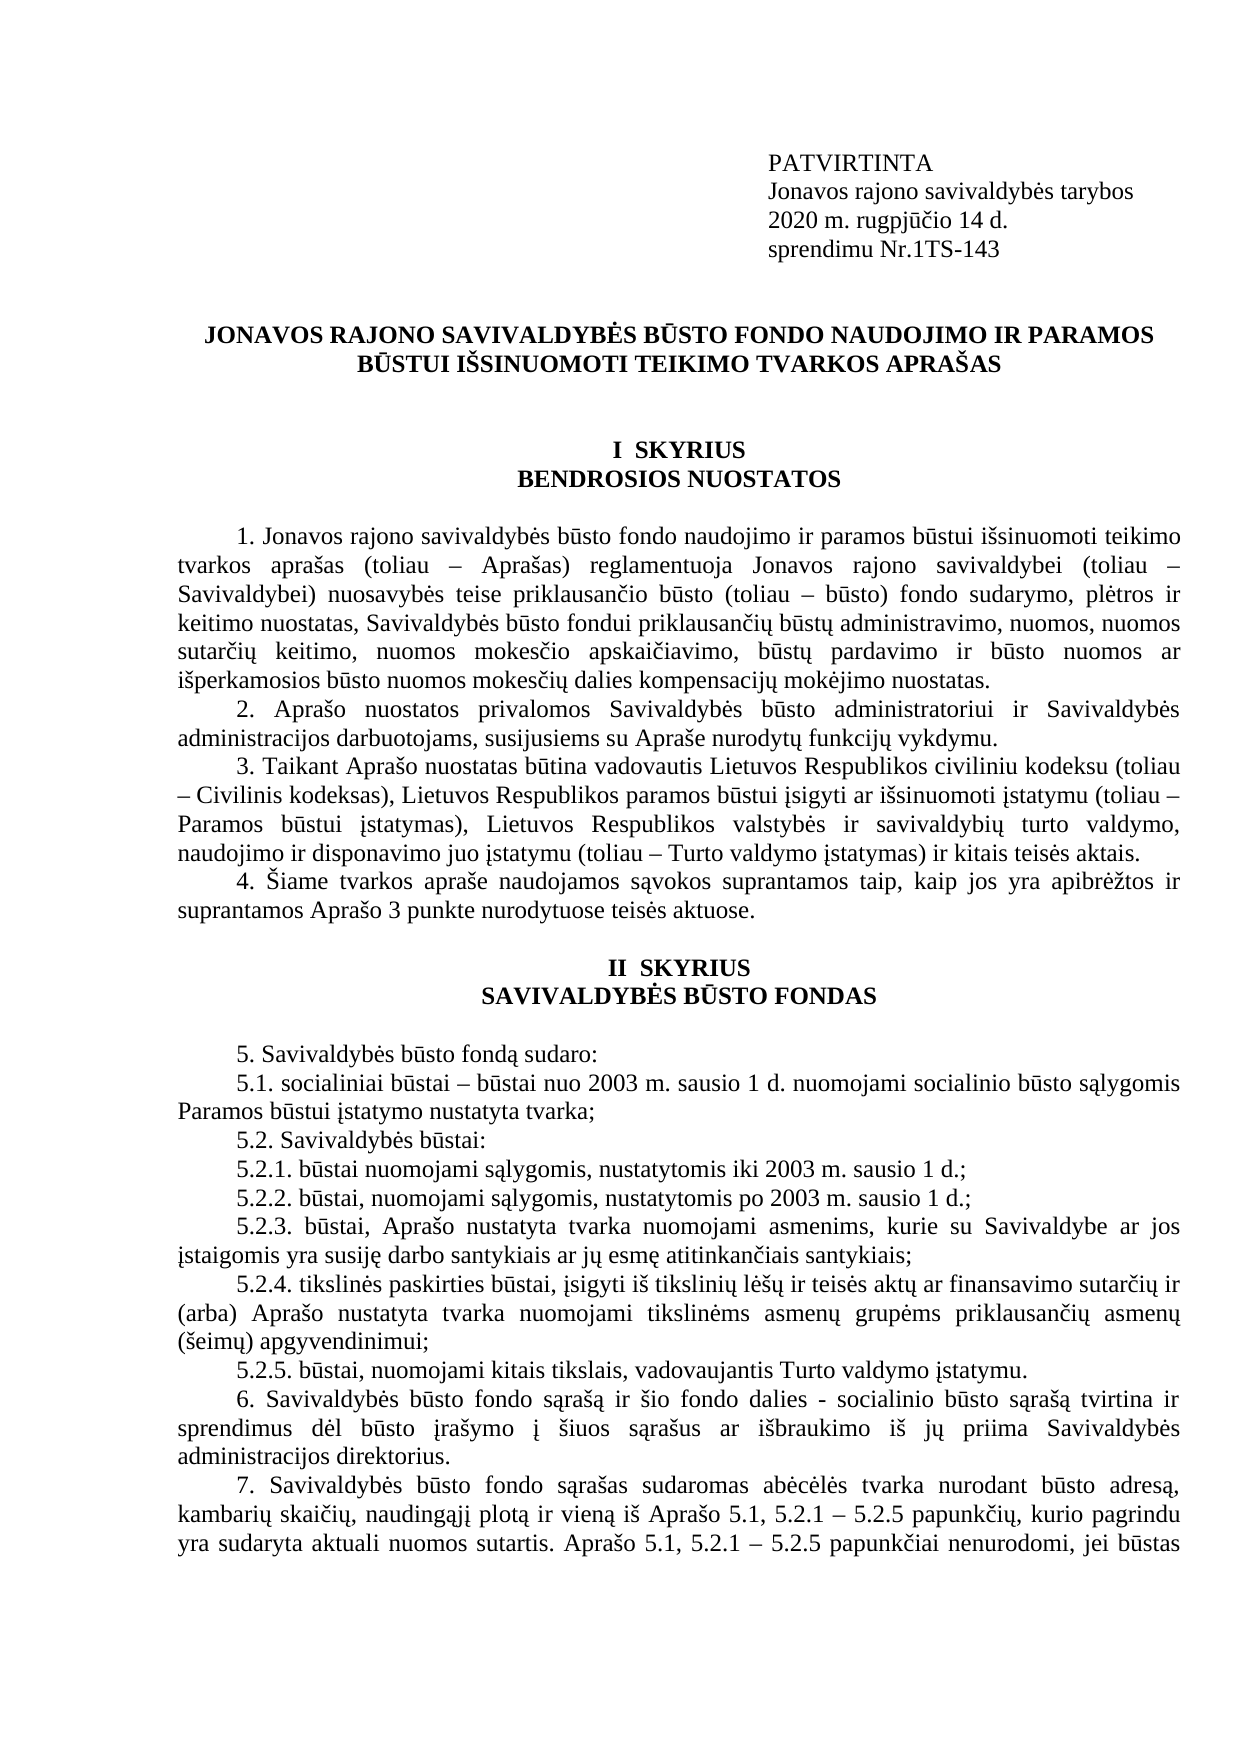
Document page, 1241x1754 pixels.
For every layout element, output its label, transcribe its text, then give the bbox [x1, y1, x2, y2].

text 7. Savivaldybės būsto fondo sąrašas sudaromas abėcėlės tvarka nurodant būsto adresą, kambarių skaičių, naudingąjį plotą ir vieną iš Aprašo 5.1, 5.2.1 – 5.2.5 papunkčių, kurio pagrindu yra sudaryta aktuali nuomos sutartis. Aprašo 5.1, 5.2.1 – 5.2.5 papunkčiai nenurodomi, jei būstas [177, 1470, 1181, 1556]
text II SKYRIUS [177, 953, 1181, 981]
text 5.2.2. būstai, nuomojami sąlygomis, nustatytomis po 2003 m. sausio 1 d.; [177, 1183, 1181, 1211]
text JONAVOS RAJONO SAVIVALDYBĖS BŪSTO FONDO NAUDOJIMO IR PARAMOS BŪSTUI IŠSINUOMOTI TEIKIMO TVARKOS APRAŠAS [177, 320, 1181, 378]
text 2. Aprašo nuostatos privalomos Savivaldybės būsto administratoriui ir Savivaldybės administracijos darbuotojams, susijusiems su Apraše nurodytų funkcijų vykdymu. [177, 694, 1181, 751]
text 2020 m. rugpjūčio 14 d. [177, 205, 1181, 234]
text Jonavos rajono savivaldybės tarybos [177, 176, 1181, 205]
text PATVIRTINTA [177, 148, 1181, 176]
text BENDROSIOS NUOSTATOS [177, 464, 1181, 493]
text SAVIVALDYBĖS BŪSTO FONDAS [177, 981, 1181, 1010]
text 3. Taikant Aprašo nuostatas būtina vadovautis Lietuvos Respublikos civiliniu kodeksu (toliau – Civilinis kodeksas), Lietuvos Respublikos paramos būstui įsigyti ar išsinuomoti įstatymu (toliau – Paramos būstui įstatymas), Lietuvos Respublikos valstybės ir savivaldybių turto valdymo, naudojimo ir disponavimo juo įstatymu (toliau – Turto valdymo įstatymas) ir kitais teisės aktais. [177, 751, 1181, 866]
text sprendimu Nr.1TS-143 [177, 234, 1181, 263]
text I SKYRIUS [177, 435, 1181, 464]
text 5.1. socialiniai būstai – būstai nuo 2003 m. sausio 1 d. nuomojami socialinio būsto sąlygomis Paramos būstui įstatymo nustatyta tvarka; [177, 1068, 1181, 1125]
text 1. Jonavos rajono savivaldybės būsto fondo naudojimo ir paramos būstui išsinuomoti teikimo tvarkos aprašas (toliau – Aprašas) reglamentuoja Jonavos rajono savivaldybei (toliau – Savivaldybei) nuosavybės teise priklausančio būsto (toliau – būsto) fondo sudarymo, plėtros ir keitimo nuostatas, Savivaldybės būsto fondui priklausančių būstų administravimo, nuomos, nuomos sutarčių keitimo, nuomos mokesčio apskaičiavimo, būstų pardavimo ir būsto nuomos ar išperkamosios būsto nuomos mokesčių dalies kompensacijų mokėjimo nuostatas. [177, 521, 1181, 694]
text 5.2.3. būstai, Aprašo nustatyta tvarka nuomojami asmenims, kurie su Savivaldybe ar jos įstaigomis yra susiję darbo santykiais ar jų esmę atitinkančiais santykiais; [177, 1211, 1181, 1269]
text 5.2.4. tikslinės paskirties būstai, įsigyti iš tikslinių lėšų ir teisės aktų ar finansavimo sutarčių ir (arba) Aprašo nustatyta tvarka nuomojami tikslinėms asmenų grupėms priklausančių asmenų (šeimų) apgyvendinimui; [177, 1269, 1181, 1355]
text 5. Savivaldybės būsto fondą sudaro: [177, 1039, 1181, 1068]
text 4. Šiame tvarkos apraše naudojamos sąvokos suprantamos taip, kaip jos yra apibrėžtos ir suprantamos Aprašo 3 punkte nurodytuose teisės aktuose. [177, 866, 1181, 924]
text 5.2. Savivaldybės būstai: [177, 1125, 1181, 1154]
text 5.2.5. būstai, nuomojami kitais tikslais, vadovaujantis Turto valdymo įstatymu. [177, 1355, 1181, 1384]
text 6. Savivaldybės būsto fondo sąrašą ir šio fondo dalies - socialinio būsto sąrašą tvirtina ir sprendimus dėl būsto įrašymo į šiuos sąrašus ar išbraukimo iš jų priima Savivaldybės administracijos direktorius. [177, 1384, 1181, 1470]
text 5.2.1. būstai nuomojami sąlygomis, nustatytomis iki 2003 m. sausio 1 d.; [177, 1154, 1181, 1183]
